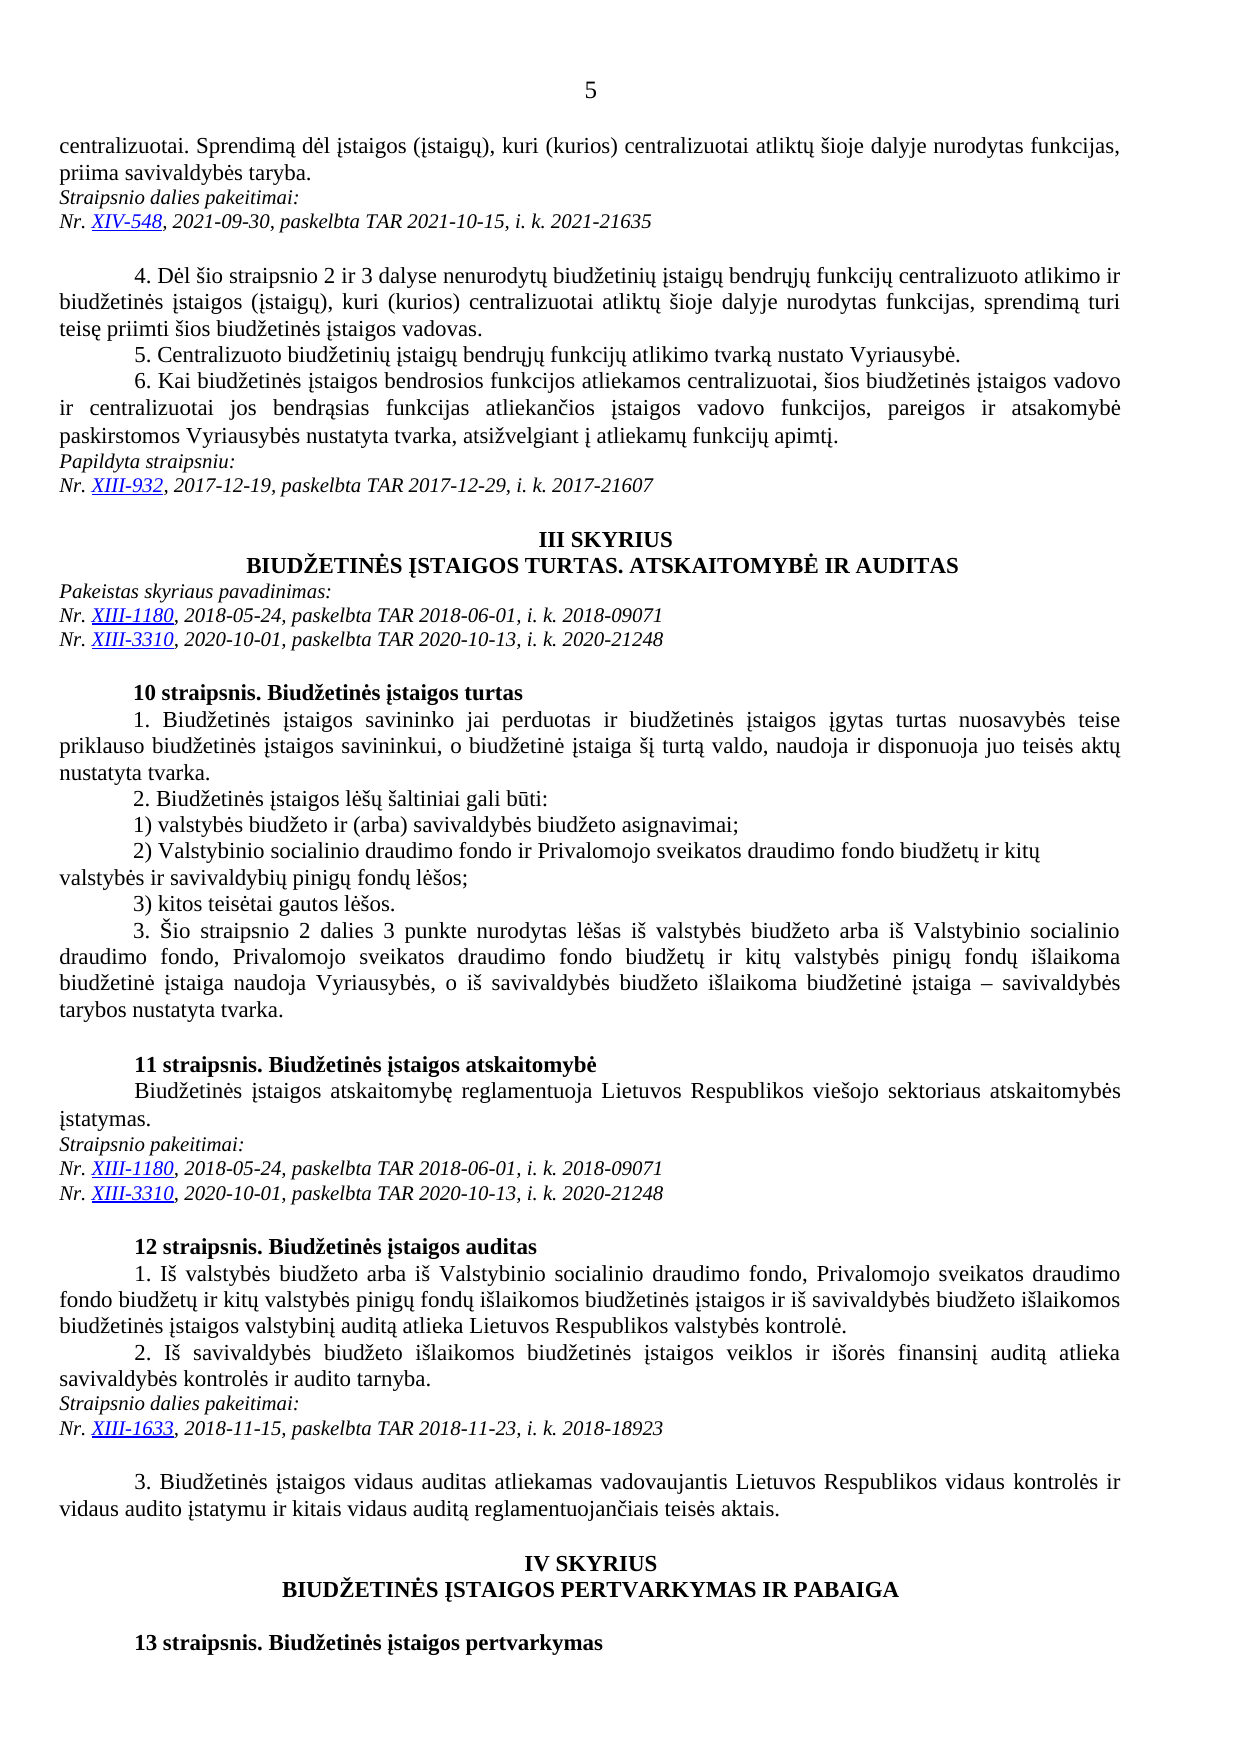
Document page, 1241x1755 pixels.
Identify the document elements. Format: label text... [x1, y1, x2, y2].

text BIUDŽETINĖS ĮSTAIGOS TURTAS. ATSKAITOMYBĖ IR AUDITAS [89, 552, 1122, 578]
text Straipsnio dalies pakeitimai: [59, 1391, 1122, 1415]
text 5. Centralizuoto biudžetinių įstaigų bendrųjų funkcijų atlikimo tvarką nustato Vyriausybė. [59, 341, 1122, 367]
text Straipsnio dalies pakeitimai: [59, 185, 1122, 209]
text 4. Dėl šio straipsnio 2 ir 3 dalyse nenurodytų biudžetinių įstaigų bendrųjų funkcijų centralizuoto atlikimo ir biudžetinės įstaigos (įstaigų), kuri (kurios) centralizuotai atliktų šioje dalyje nurodytas funkcijas, sprendimą turi teisę priimti šios biudžetinės įstaigos vadovas. [59, 262, 1122, 341]
text Biudžetinės įstaigos atskaitomybę reglamentuoja Lietuvos Respublikos viešojo sektoriaus atskaitomybės įstatymas. [59, 1077, 1122, 1132]
text III SKYRIUS [89, 526, 1122, 552]
text 2. Biudžetinės įstaigos lėšų šaltiniai gali būti: [59, 785, 1122, 811]
text 6. Kai biudžetinės įstaigos bendrosios funkcijos atliekamos centralizuotai, šios biudžetinės įstaigos vadovo ir centralizuotai jos bendrąsias funkcijas atliekančios įstaigos vadovo funkcijos, pareigos ir atsakomybė paskirstomos Vyriausybės nustatyta tvarka, atsižvelgiant į atliekamų funkcijų apimtį. [59, 367, 1122, 449]
text 1. Biudžetinės įstaigos savininko jai perduotas ir biudžetinės įstaigos įgytas turtas nuosavybės teise priklauso biudžetinės įstaigos savininkui, o biudžetinė įstaiga šį turtą valdo, naudoja ir disponuoja juo teisės aktų nustatyta tvarka. [59, 706, 1122, 785]
text Nr. XIII-1180, 2018-05-24, paskelbta TAR 2018-06-01, i. k. 2018-09071 [59, 603, 1122, 627]
text Nr. XIV-548, 2021-09-30, paskelbta TAR 2021-10-15, i. k. 2021-21635 [59, 209, 1122, 233]
text centralizuotai. Sprendimą dėl įstaigos (įstaigų), kuri (kurios) centralizuotai atliktų šioje dalyje nurodytas funkcijas, priima savivaldybės taryba. [59, 132, 1122, 185]
text 3) kitos teisėtai gautos lėšos. [59, 890, 1122, 917]
text 2) Valstybinio socialinio draudimo fondo ir Privalomojo sveikatos draudimo fondo biudžetų ir kitų valstybės ir savivaldybių pinigų fondų lėšos; [59, 838, 1122, 890]
text IV skYRIUs [59, 1550, 1122, 1576]
text 1) valstybės biudžeto ir (arba) savivaldybės biudžeto asignavimai; [59, 811, 1122, 838]
text 2. Iš savivaldybės biudžeto išlaikomos biudžetinės įstaigos veiklos ir išorės finansinį auditą atlieka savivaldybės kontrolės ir audito tarnyba. [59, 1339, 1122, 1391]
text 12 straipsnis. Biudžetinės įstaigos auditas [59, 1233, 1122, 1259]
text Papildyta straipsniu: [59, 449, 1122, 473]
text Nr. XIII-932, 2017-12-19, paskelbta TAR 2017-12-29, i. k. 2017-21607 [59, 473, 1122, 497]
text BIUDŽETINĖS ĮSTAIGOS PERTVARKYMAS IR PABAIGA [59, 1576, 1122, 1602]
text 10 straipsnis. Biudžetinės įstaigos turtas [59, 679, 1122, 706]
text 1. Iš valstybės biudžeto arba iš Valstybinio socialinio draudimo fondo, Privalomojo sveikatos draudimo fondo biudžetų ir kitų valstybės pinigų fondų išlaikomos biudžetinės įstaigos ir iš savivaldybės biudžeto išlaikomos biudžetinės įstaigos valstybinį auditą atlieka Lietuvos Respublikos valstybės kontrolė. [59, 1259, 1122, 1339]
text Pakeistas skyriaus pavadinimas: [59, 578, 1122, 603]
text 13 straipsnis. Biudžetinės įstaigos pertvarkymas [59, 1629, 1122, 1655]
text 3. Šio straipsnio 2 dalies 3 punkte nurodytas lėšas iš valstybės biudžeto arba iš Valstybinio socialinio draudimo fondo, Privalomojo sveikatos draudimo fondo biudžetų ir kitų valstybės pinigų fondų išlaikoma biudžetinė įstaiga naudoja Vyriausybės, o iš savivaldybės biudžeto išlaikoma biudžetinė įstaiga – savivaldybės tarybos nustatyta tvarka. [59, 917, 1122, 1022]
text 3. Biudžetinės įstaigos vidaus auditas atliekamas vadovaujantis Lietuvos Respublikos vidaus kontrolės ir vidaus audito įstatymu ir kitais vidaus auditą reglamentuojančiais teisės aktais. [59, 1468, 1122, 1521]
text Nr. XIII-1633, 2018-11-15, paskelbta TAR 2018-11-23, i. k. 2018-18923 [59, 1415, 1122, 1439]
text Nr. XIII-3310, 2020-10-01, paskelbta TAR 2020-10-13, i. k. 2020-21248 [59, 627, 1122, 651]
text Nr. XIII-1180, 2018-05-24, paskelbta TAR 2018-06-01, i. k. 2018-09071 [59, 1156, 1122, 1180]
text 11 straipsnis. Biudžetinės įstaigos atskaitomybė [59, 1051, 1122, 1077]
text Nr. XIII-3310, 2020-10-01, paskelbta TAR 2020-10-13, i. k. 2020-21248 [59, 1180, 1122, 1204]
text Straipsnio pakeitimai: [59, 1132, 1122, 1156]
